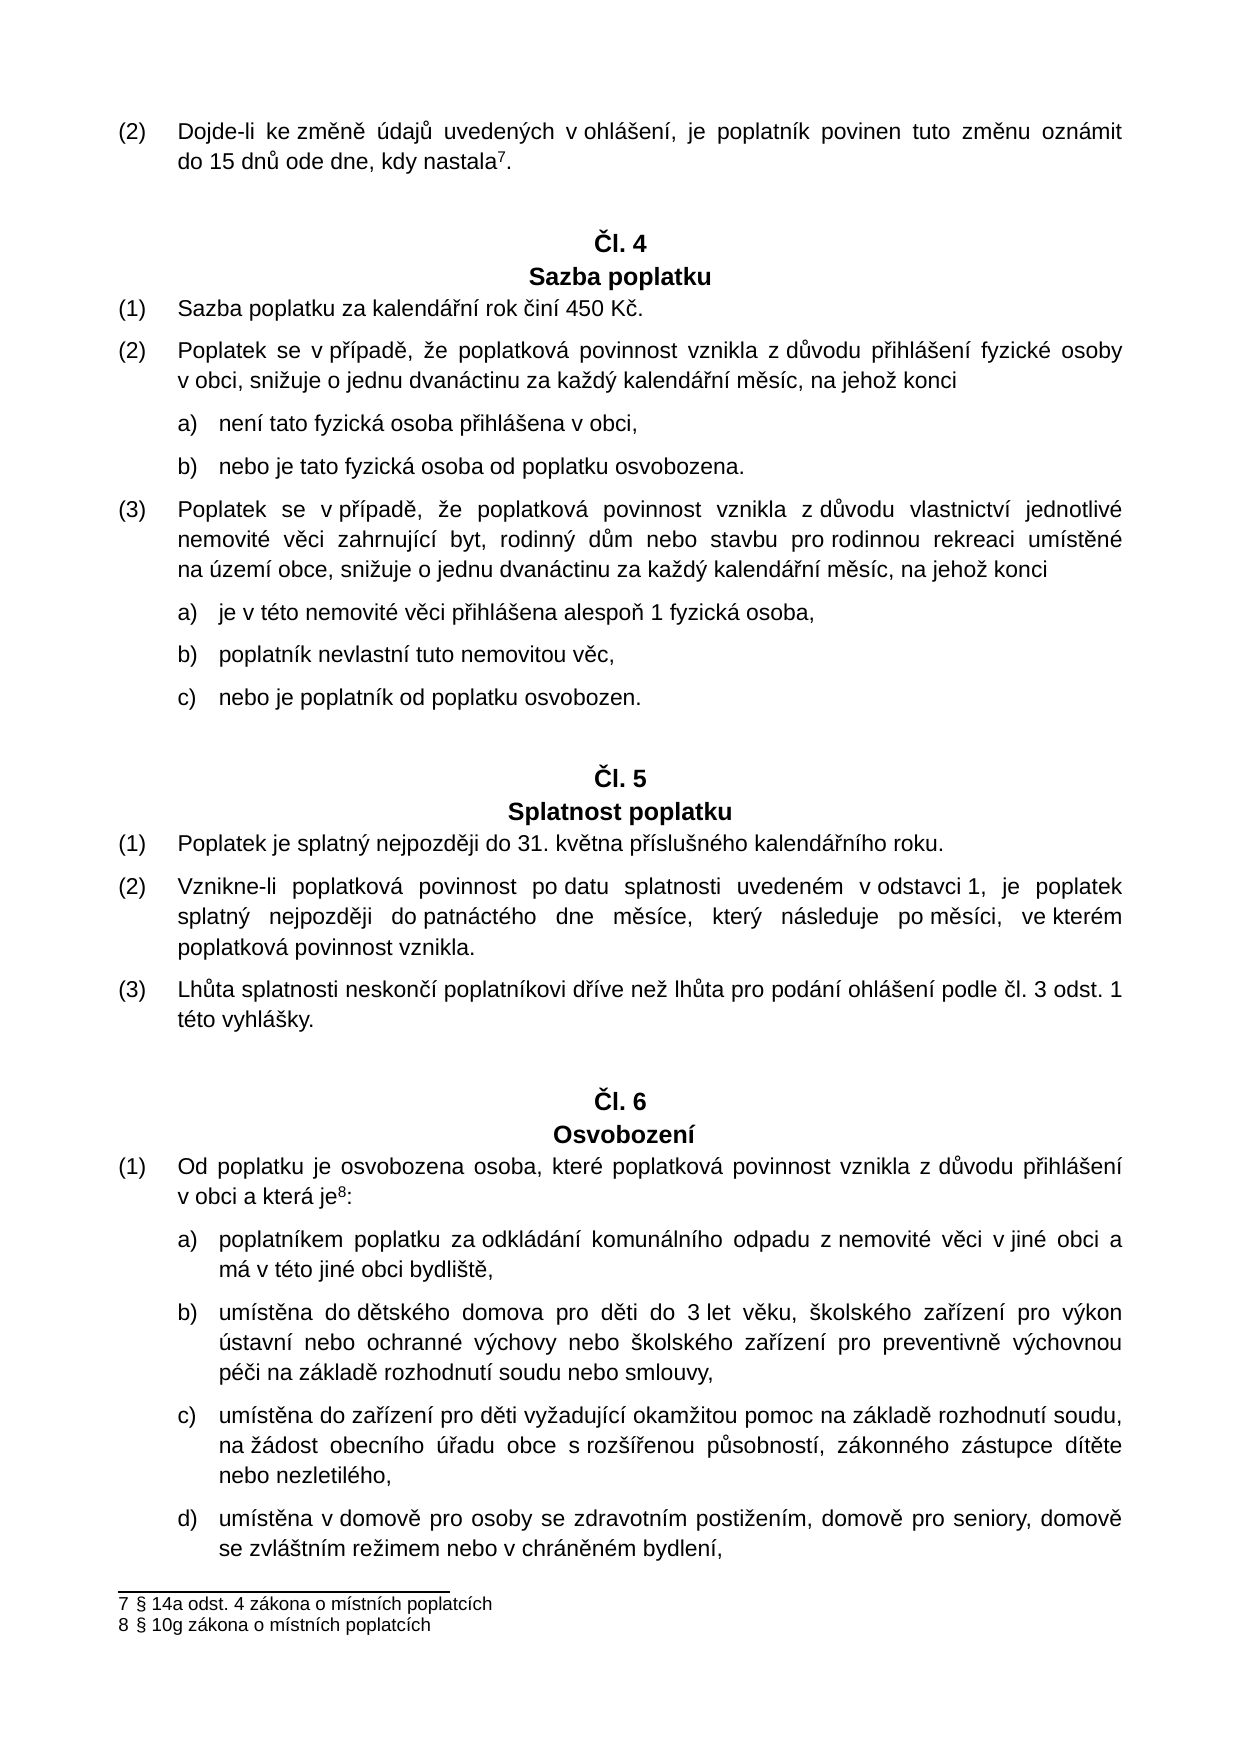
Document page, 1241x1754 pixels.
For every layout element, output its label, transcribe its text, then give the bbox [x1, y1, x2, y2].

list Od poplatku je osvobozena osoba, které poplatková povinnost vznikla z důvodu přihlášení v obci a která je: [118, 1153, 1122, 1209]
list Lhůta splatnosti neskončí poplatníkovi dříve než lhůta pro podání ohlášení podle čl. 3 odst. 1 této vyhlášky. [118, 976, 1122, 1033]
list umístěna v domově pro osoby se zdravotním postižením, domově pro seniory, domově se zvláštním režimem nebo v chráněném bydlení, [177, 1505, 1122, 1561]
list Poplatek se v případě, že poplatková povinnost vznikla z důvodu přihlášení fyzické osoby v obci, snižuje o jednu dvanáctinu za každý kalendářní měsíc, na jehož konci [118, 337, 1122, 394]
list poplatníkem poplatku za odkládání komunálního odpadu z nemovité věci v jiné obci a má v této jiné obci bydliště, [177, 1226, 1122, 1282]
subtitle Čl. 5 Splatnost poplatku [118, 764, 1122, 826]
list Dojde-li ke změně údajů uvedených v ohlášení, je poplatník povinen tuto změnu oznámit do 15 dnů ode dne, kdy nastala. [118, 118, 1122, 175]
list Vznikne-li poplatková povinnost po datu splatnosti uvedeném v odstavci 1, je poplatek splatný nejpozději do patnáctého dne měsíce, který následuje po měsíci, ve kterém poplatková povinnost vznikla. [118, 873, 1122, 960]
subtitle Čl. 6 Osvobození [118, 1087, 1122, 1148]
list umístěna do dětského domova pro děti do 3 let věku, školského zařízení pro výkon ústavní nebo ochranné výchovy nebo školského zařízení pro preventivně výchovnou péči na základě rozhodnutí soudu nebo smlouvy, [177, 1298, 1122, 1385]
list Poplatek je splatný nejpozději do 31. května příslušného kalendářního roku. [118, 830, 1122, 857]
list Sazba poplatku za kalendářní rok činí 450 Kč. [118, 294, 1122, 321]
list § 10g zákona o místních poplatcích [118, 1614, 1122, 1635]
list § 14a odst. 4 zákona o místních poplatcích [118, 1592, 1122, 1614]
list poplatník nevlastní tuto nemovitou věc, [177, 641, 1122, 668]
list není tato fyzická osoba přihlášena v obci, [177, 410, 1122, 437]
list je v této nemovité věci přihlášena alespoň 1 fyzická osoba, [177, 599, 1122, 625]
list Poplatek se v případě, že poplatková povinnost vznikla z důvodu vlastnictví jednotlivé nemovité věci zahrnující byt, rodinný dům nebo stavbu pro rodinnou rekreaci umístěné na území obce, snižuje o jednu dvanáctinu za každý kalendářní měsíc, na jehož konci [118, 496, 1122, 582]
list nebo je tato fyzická osoba od poplatku osvobozena. [177, 453, 1122, 479]
subtitle Čl. 4 Sazba poplatku [118, 228, 1122, 290]
list umístěna do zařízení pro děti vyžadující okamžitou pomoc na základě rozhodnutí soudu, na žádost obecního úřadu obce s rozšířenou působností, zákonného zástupce dítěte nebo nezletilého, [177, 1402, 1122, 1488]
list nebo je poplatník od poplatku osvobozen. [177, 684, 1122, 711]
